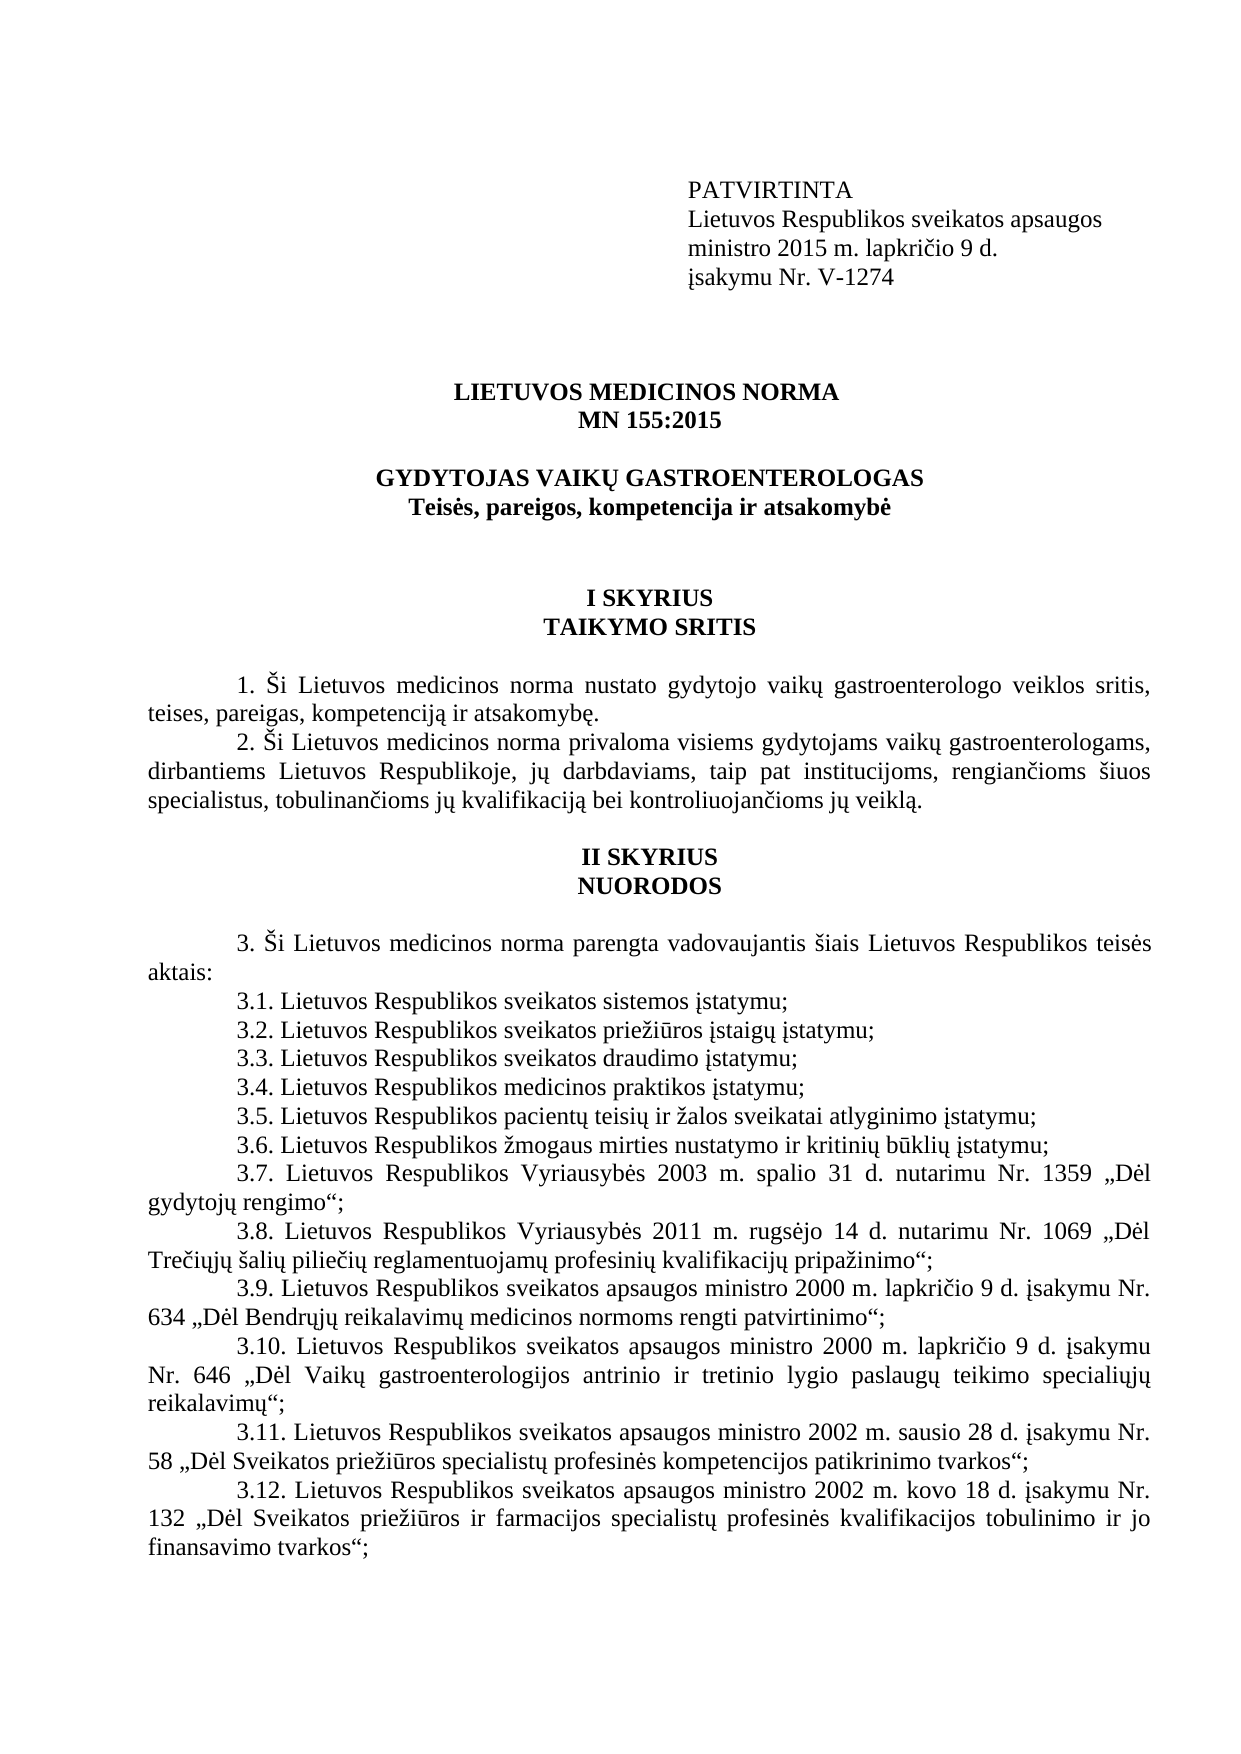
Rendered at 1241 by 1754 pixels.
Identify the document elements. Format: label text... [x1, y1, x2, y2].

text NUORODOS [148, 871, 1152, 900]
text 1. Ši Lietuvos medicinos norma nustato gydytojo vaikų gastroenterologo veiklos sritis, teises, pareigas, kompetenciją ir atsakomybę. [148, 670, 1152, 727]
text 3.6. Lietuvos Respublikos žmogaus mirties nustatymo ir kritinių būklių įstatymu; [148, 1130, 1152, 1158]
text II SKYRIUS [148, 842, 1152, 871]
text 2. Ši Lietuvos medicinos norma privaloma visiems gydytojams vaikų gastroenterologams, dirbantiems Lietuvos Respublikoje, jų darbdaviams, taip pat institucijoms, rengiančioms šiuos specialistus, tobulinančioms jų kvalifikaciją bei kontroliuojančioms jų veiklą. [148, 727, 1152, 813]
text 3.3. Lietuvos Respublikos sveikatos draudimo įstatymu; [148, 1043, 1152, 1072]
text 3.8. Lietuvos Respublikos Vyriausybės 2011 m. rugsėjo 14 d. nutarimu Nr. 1069 „Dėl Trečiųjų šalių piliečių reglamentuojamų profesinių kvalifikacijų pripažinimo“; [148, 1216, 1152, 1273]
text I SKYRIUS [148, 583, 1152, 612]
text MN 155:2015 [148, 406, 1152, 434]
text įsakymu Nr. V-1274 [688, 262, 1152, 291]
text 3.7. Lietuvos Respublikos Vyriausybės 2003 m. spalio 31 d. nutarimu Nr. 1359 „Dėl gydytojų rengimo“; [148, 1158, 1152, 1216]
text 3.1. Lietuvos Respublikos sveikatos sistemos įstatymu; [148, 986, 1152, 1015]
text 3.2. Lietuvos Respublikos sveikatos priežiūros įstaigų įstatymu; [148, 1015, 1152, 1043]
text 3.11. Lietuvos Respublikos sveikatos apsaugos ministro 2002 m. sausio 28 d. įsakymu Nr. 58 „Dėl Sveikatos priežiūros specialistų profesinės kompetencijos patikrinimo tvarkos“; [148, 1417, 1152, 1475]
text 3.12. Lietuvos Respublikos sveikatos apsaugos ministro 2002 m. kovo 18 d. įsakymu Nr. 132 „Dėl Sveikatos priežiūros ir farmacijos specialistų profesinės kvalifikacijos tobulinimo ir jo finansavimo tvarkos“; [148, 1475, 1152, 1561]
text 3.5. Lietuvos Respublikos pacientų teisių ir žalos sveikatai atlyginimo įstatymu; [148, 1101, 1152, 1130]
text TAIKYMO SRITIS [148, 612, 1152, 641]
text 3.9. Lietuvos Respublikos sveikatos apsaugos ministro 2000 m. lapkričio 9 d. įsakymu Nr. 634 „Dėl Bendrųjų reikalavimų medicinos normoms rengti patvirtinimo“; [148, 1273, 1152, 1331]
text 3.4. Lietuvos Respublikos medicinos praktikos įstatymu; [148, 1072, 1152, 1101]
text ministro 2015 m. lapkričio 9 d. [688, 233, 1152, 262]
text LIETUVOS MEDICINOS NORMA [148, 377, 1152, 406]
text Teisės, pareigos, kompetencija ir atsakomybė [148, 492, 1152, 521]
text GYDYTOJAS VAIKŲ GASTROENTEROLOGAS [148, 463, 1152, 492]
text Lietuvos Respublikos sveikatos apsaugos [688, 204, 1152, 233]
text 3.10. Lietuvos Respublikos sveikatos apsaugos ministro 2000 m. lapkričio 9 d. įsakymu Nr. 646 „Dėl Vaikų gastroenterologijos antrinio ir tretinio lygio paslaugų teikimo specialiųjų reikalavimų“; [148, 1331, 1152, 1417]
text PATVIRTINTA [553, 176, 1097, 204]
text 3. Ši Lietuvos medicinos norma parengta vadovaujantis šiais Lietuvos Respublikos teisės aktais: [148, 928, 1152, 986]
